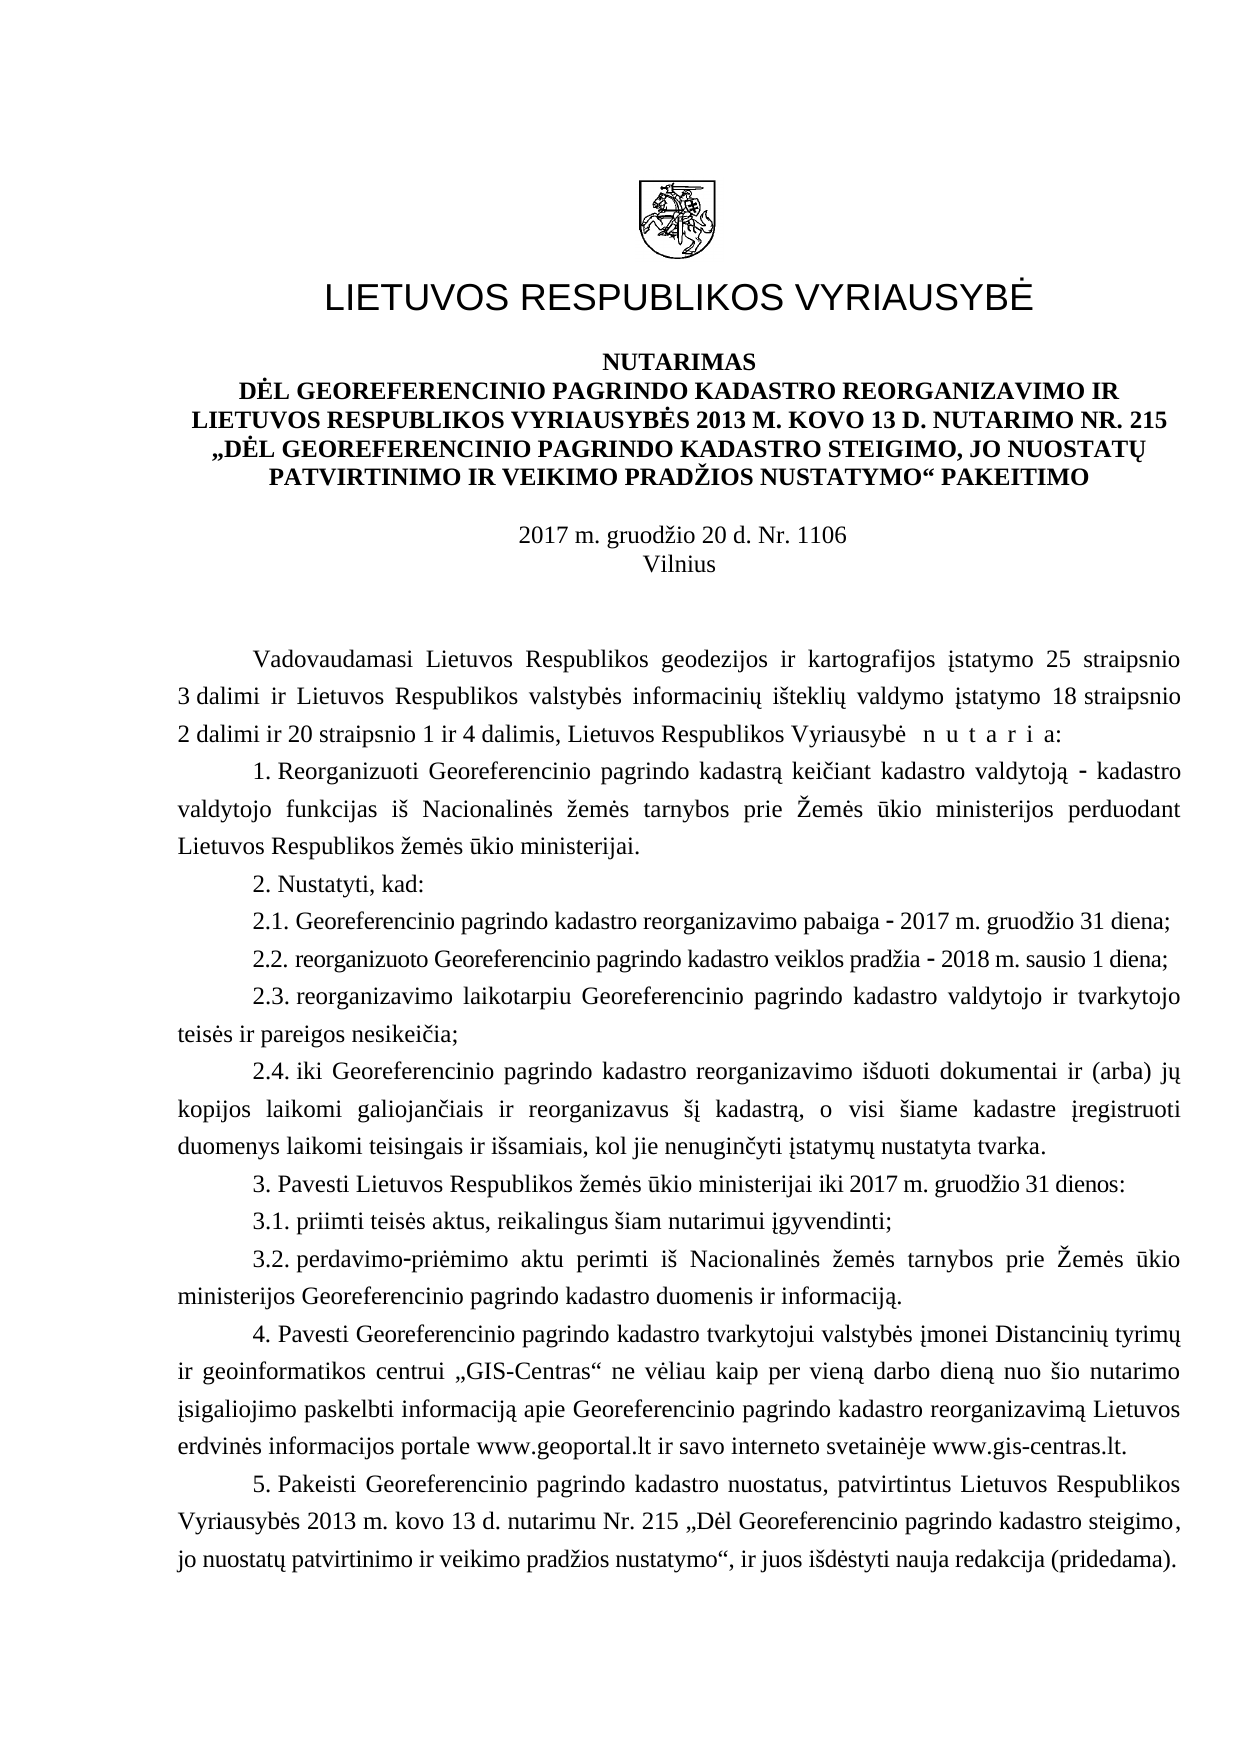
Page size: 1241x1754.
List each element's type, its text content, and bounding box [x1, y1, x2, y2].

text nutarimas [177, 347, 1181, 376]
text 2.4. iki Georeferencinio pagrindo kadastro reorganizavimo išduoti dokumentai ir (arba) jų kopijos laikomi galiojančiais ir reorganizavus šį kadastrą, o visi šiame kadastre įregistruoti duomenys laikomi teisingais ir išsamiais, kol jie nenuginčyti įstatymų nustatyta tvarka. [177, 1047, 1181, 1160]
text 4. Pavesti Georeferencinio pagrindo kadastro tvarkytojui valstybės įmonei Distancinių tyrimų ir geoinformatikos centrui „GIS-Centras“ ne vėliau kaip per vieną darbo dieną nuo šio nutarimo įsigaliojimo paskelbti informaciją apie Georeferencinio pagrindo kadastro reorganizavimą Lietuvos erdvinės informacijos portale www.geoportal.lt ir savo interneto svetainėje www.gis-centras.lt. [177, 1310, 1181, 1460]
text 2.1. Georeferencinio pagrindo kadastro reorganizavimo pabaiga  2017 m. gruodžio 31 diena; [177, 897, 1181, 935]
text 2.2. reorganizuoto Georeferencinio pagrindo kadastro veiklos pradžia  2018 m. sausio 1 diena; [177, 935, 1181, 972]
text 3. Pavesti Lietuvos Respublikos žemės ūkio ministerijai iki 2017 m. gruodžio 31 dienos: [177, 1160, 1181, 1197]
text 2.3. reorganizavimo laikotarpiu Georeferencinio pagrindo kadastro valdytojo ir tvarkytojo teisės ir pareigos nesikeičia; [177, 972, 1181, 1047]
text 2017 m. gruodžio 20 d. Nr. 1106 [177, 520, 1181, 549]
text 5. Pakeisti Georeferencinio pagrindo kadastro nuostatus, patvirtintus Lietuvos Respublikos Vyriausybės 2013 m. kovo 13 d. nutarimu Nr. 215 „Dėl Georeferencinio pagrindo kadastro steigimo, jo nuostatų patvirtinimo ir veikimo pradžios nustatymo“, ir juos išdėstyti nauja redakcija (pridedama). [177, 1460, 1181, 1572]
text 2. Nustatyti, kad: [177, 860, 1181, 897]
text 1. Reorganizuoti Georeferencinio pagrindo kadastrą keičiant kadastro valdytoją  kadastro valdytojo funkcijas iš Nacionalinės žemės tarnybos prie Žemės ūkio ministerijos perduodant Lietuvos Respublikos žemės ūkio ministerijai. [177, 747, 1181, 860]
text DĖL GEOREFERENCINIO PAGRINDO KADASTRO REORGANIZAVIMO IR LIETUVOS RESPUBLIKOS VYRIAUSYBĖS 2013 M. KOVO 13 D. NUTARIMO NR. 215 „DĖL GEOREFERENCINIO PAGRINDO KADASTRO STEIGIMO, JO NUOSTATŲ PATVIRTINIMO IR VEIKIMO PRADŽIOS NUSTATYMO“ PAKEITIMO [177, 376, 1181, 491]
text Lietuvos Respublikos Vyriausybė [177, 276, 1181, 319]
text Vilnius [177, 549, 1181, 577]
text 3.1. priimti teisės aktus, reikalingus šiam nutarimui įgyvendinti; [177, 1197, 1181, 1235]
text Vadovaudamasi Lietuvos Respublikos geodezijos ir kartografijos įstatymo 25 straipsnio 3 dalimi ir Lietuvos Respublikos valstybės informacinių išteklių valdymo įstatymo 18 straipsnio 2 dalimi ir 20 straipsnio 1 ir 4 dalimis, Lietuvos Respublikos Vyriausybė nutaria: [177, 635, 1181, 747]
text 3.2. perdavimopriėmimo aktu perimti iš Nacionalinės žemės tarnybos prie Žemės ūkio ministerijos Georeferencinio pagrindo kadastro duomenis ir informaciją. [177, 1235, 1181, 1310]
